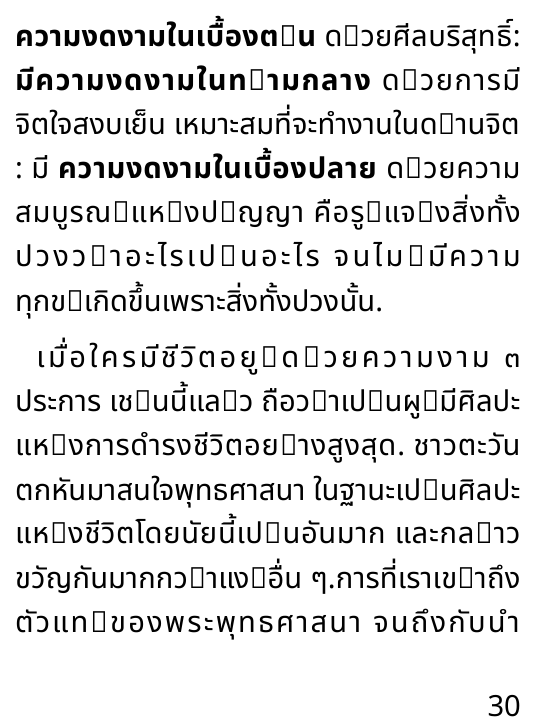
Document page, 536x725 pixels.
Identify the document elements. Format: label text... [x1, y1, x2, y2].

text ความงดงามในเบื้องตน ดวยศีลบริสุทธิ์: มีความงดงามในทามกลาง ดวยการมีจิตใจสงบเย็น เหมาะสมที่จะทํางานในดานจิต : มี ความงดงามในเบื้องปลาย ดวยความสมบูรณแหงปญญา คือรูแจงสิ่งทั้งปวงวาอะไรเปนอะไร จนไมมีความทุกขเกิดขึ้นเพราะสิ่งทั้งปวงนั้น. [15, 15, 521, 324]
text เมื่อใครมีชีวิตอยูดวยความงาม ๓ ประการ เชนนี้แลว ถือวาเปนผูมีศิลปะแหงการดํารงชีวิตอยางสูงสุด. ชาวตะวันตกหันมาสนใจพุทธศาสนา ในฐานะเปนศิลปะแหงชีวิตโดยนัยนี้เปนอันมาก และกลาวขวัญกันมากกวาแงอื่น ๆ.การที่เราเขาถึงตัวแทของพระพุทธศาสนา จนถึงกับนํา [15, 337, 521, 645]
